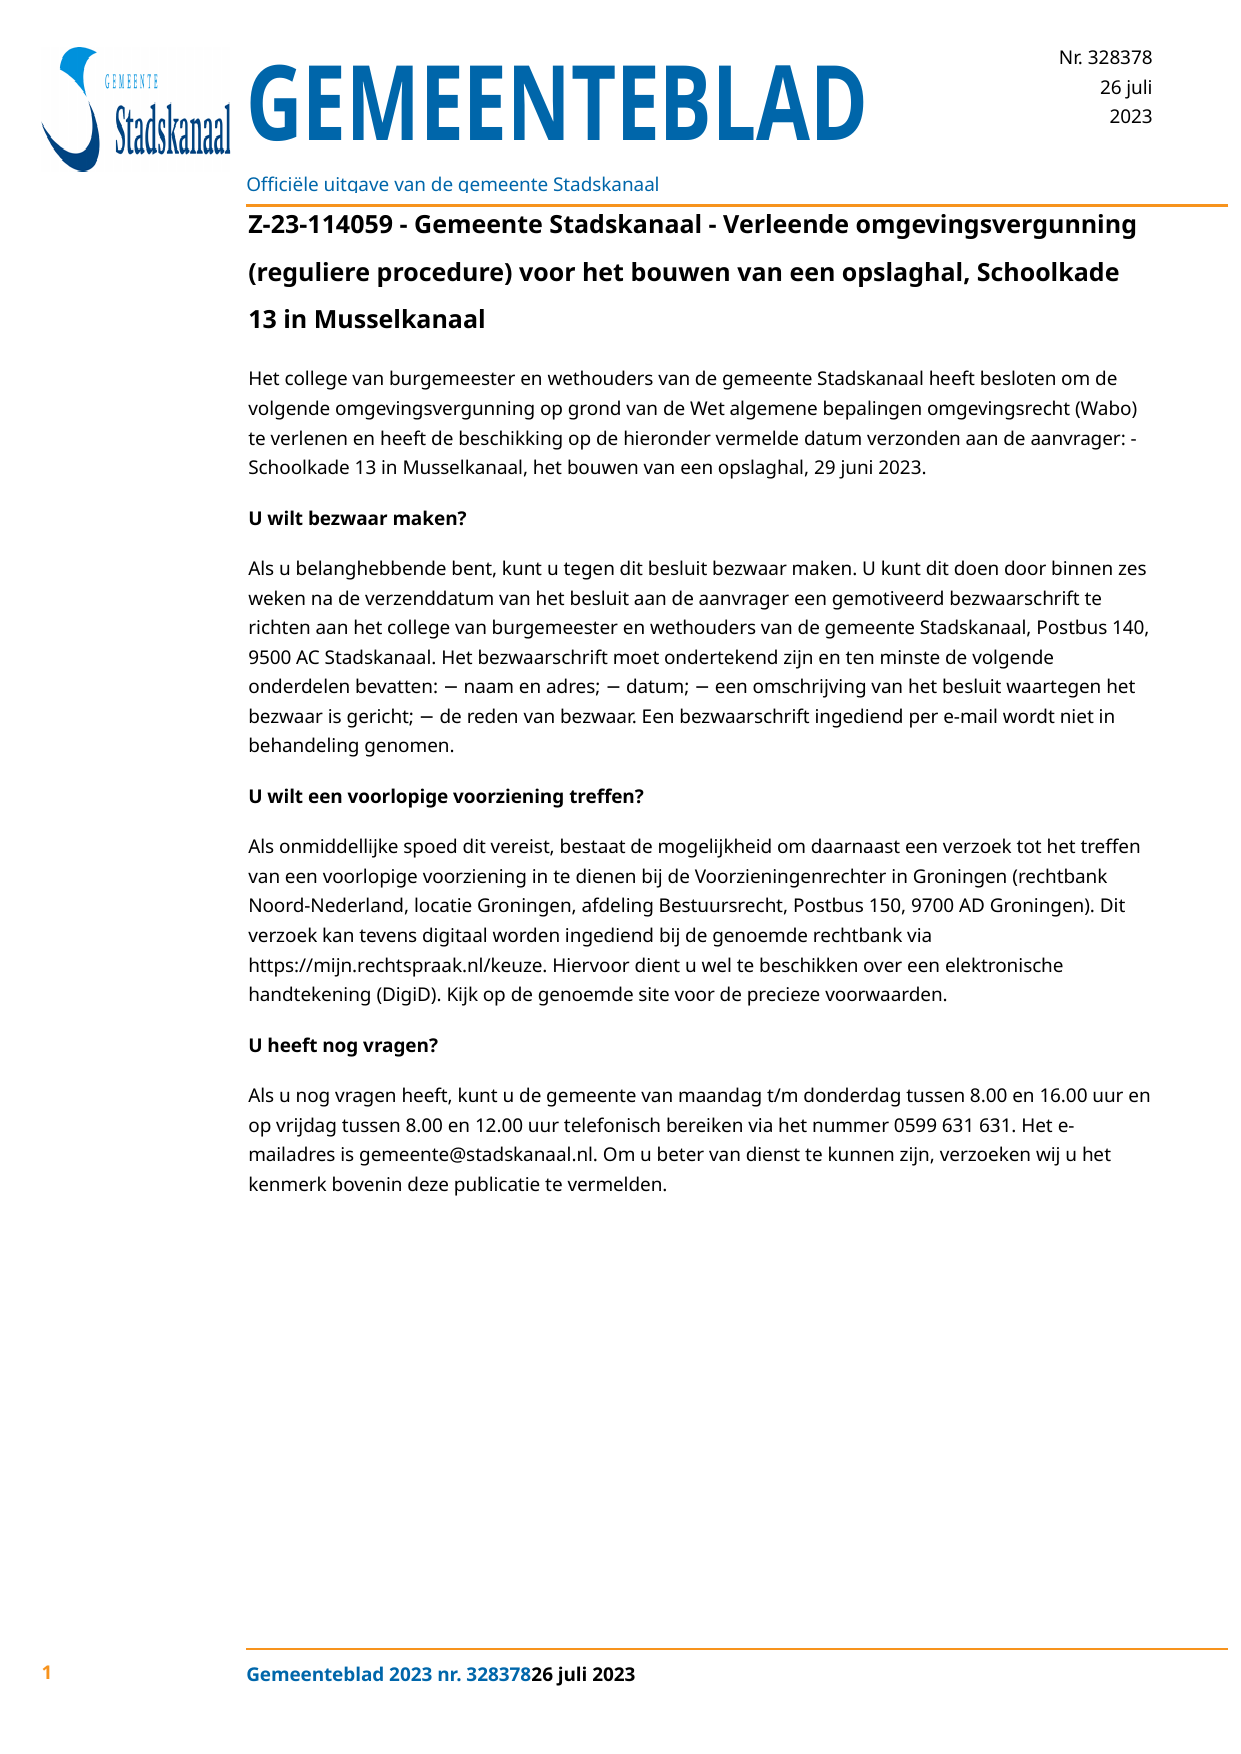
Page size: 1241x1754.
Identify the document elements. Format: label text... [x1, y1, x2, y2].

text U wilt bezwaar maken? [248, 505, 1152, 530]
text Het college van burgemeester en wethouders van de gemeente Stadskanaal heeft besloten om de volgende omgevingsvergunning op grond van de Wet algemene bepalingen omgevingsrecht (Wabo) te verlenen en heeft de beschikking op de hieronder vermelde datum verzonden aan de aanvrager: - Schoolkade 13 in Musselkanaal, het bouwen van een opslaghal, 29 juni 2023. [248, 366, 1152, 480]
text U heeft nog vragen? [248, 1032, 1152, 1057]
text Als u belanghebbende bent, kunt u tegen dit besluit bezwaar maken. U kunt dit doen door binnen zes weken na de verzenddatum van het besluit aan de aanvrager een gemotiveerd bezwaarschrift te richten aan het college van burgemeester en wethouders van de gemeente Stadskanaal, Postbus 140, 9500 AC Stadskanaal. Het bezwaarschrift moet ondertekend zijn en ten minste de volgende onderdelen bevatten: − naam en adres; − datum; − een omschrijving van het besluit waartegen het bezwaar is gericht; − de reden van bezwaar. Een bezwaarschrift ingediend per e-mail wordt niet in behandeling genomen. [248, 555, 1152, 758]
text U wilt een voorlopige voorziening treffen? [248, 783, 1152, 809]
text Z-23-114059 - Gemeente Stadskanaal - Verleende omgevingsvergunning (reguliere procedure) voor het bouwen van een opslaghal, Schoolkade 13 in Musselkanaal [248, 207, 1152, 336]
text Als u nog vragen heeft, kunt u de gemeente van maandag t/m donderdag tussen 8.00 en 16.00 uur en op vrijdag tussen 8.00 en 12.00 uur telefonisch bereiken via het nummer 0599 631 631. Het e-mailadres is gemeente@stadskanaal.nl. Om u beter van dienst te kunnen zijn, verzoeken wij u het kenmerk bovenin deze publicatie te vermelden. [248, 1082, 1152, 1197]
text Als onmiddellijke spoed dit vereist, bestaat de mogelijkheid om daarnaast een verzoek tot het treffen van een voorlopige voorziening in te dienen bij de Voorzieningenrechter in Groningen (rechtbank Noord-Nederland, locatie Groningen, afdeling Bestuursrecht, Postbus 150, 9700 AD Groningen). Dit verzoek kan tevens digitaal worden ingediend bij de genoemde rechtbank via https://mijn.rechtspraak.nl/keuze. Hiervoor dient u wel te beschikken over een elektronische handtekening (DigiD). Kijk op de genoemde site voor de precieze voorwaarden. [248, 833, 1152, 1007]
picture [41, 47, 231, 172]
